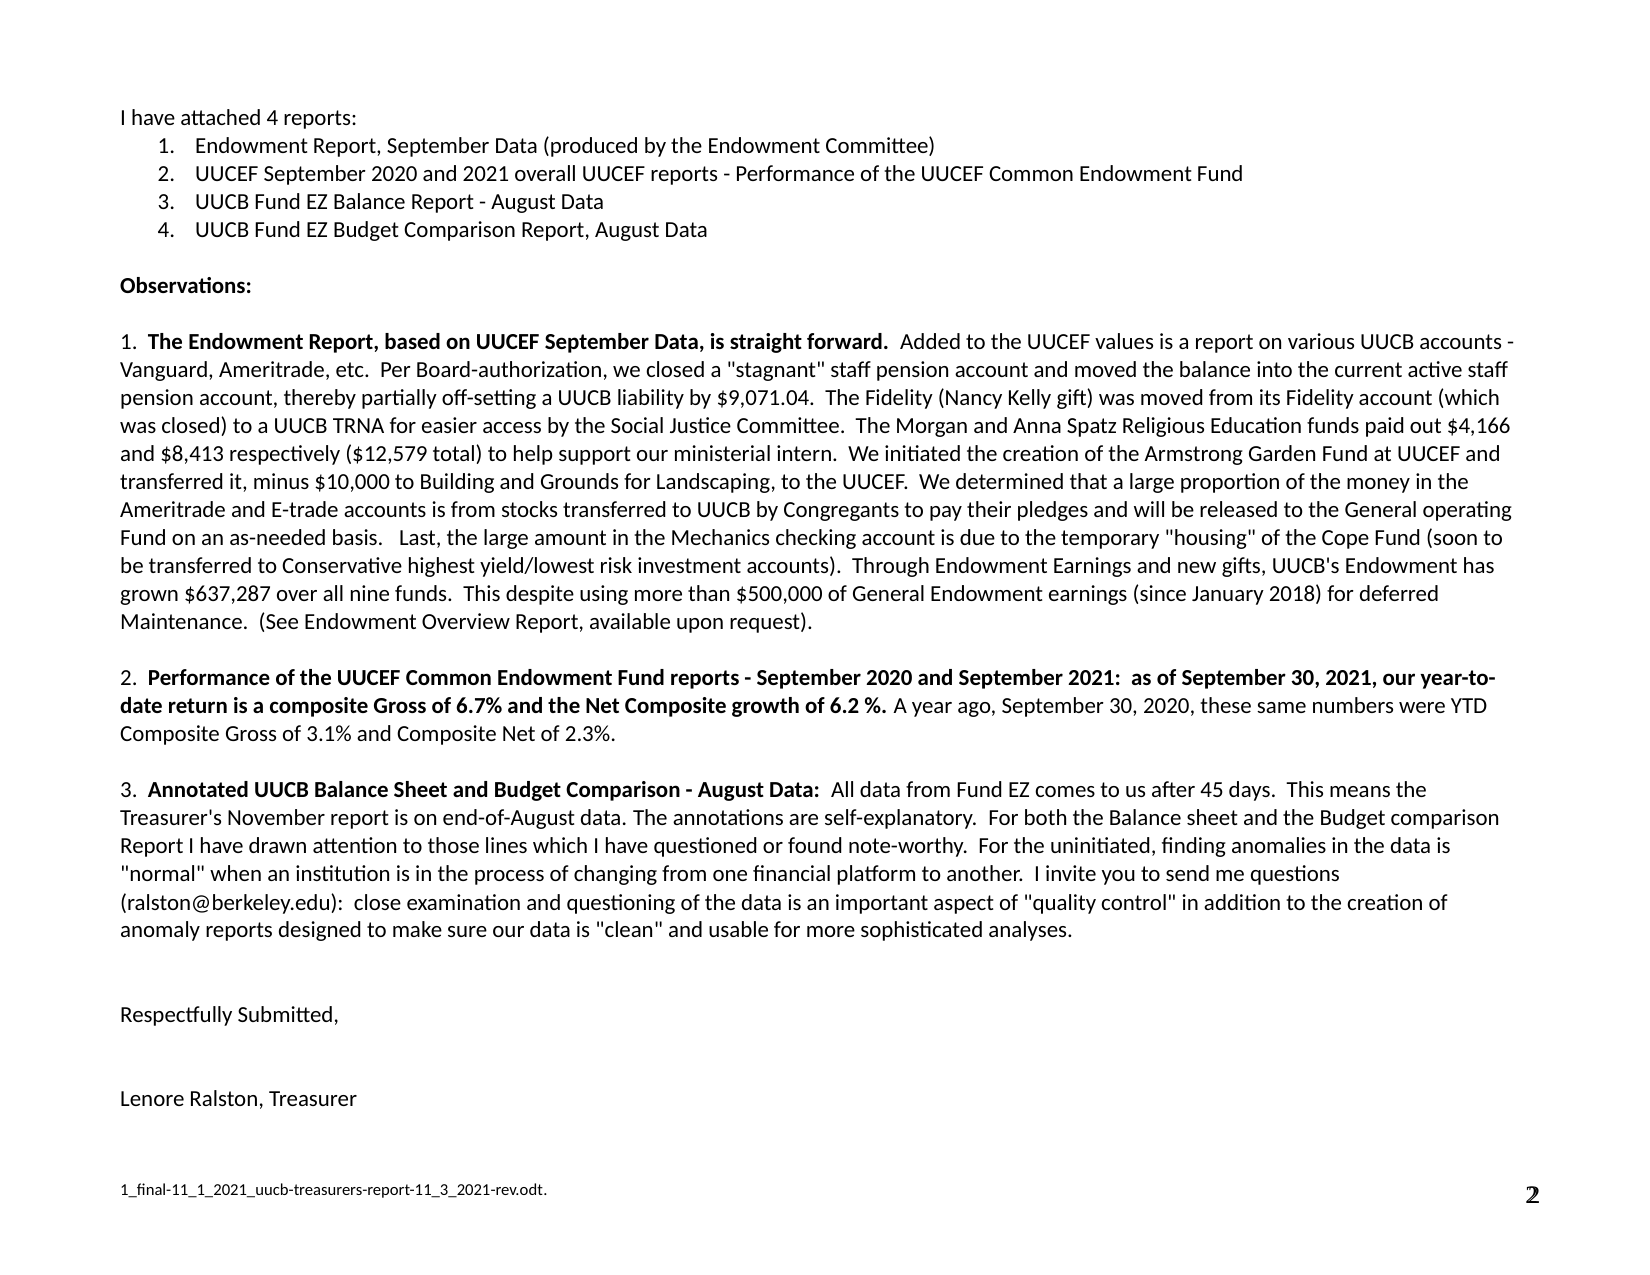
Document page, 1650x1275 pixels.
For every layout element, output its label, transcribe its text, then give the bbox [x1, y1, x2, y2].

text I have attached 4 reports: [120, 103, 1530, 131]
list UUCB Fund EZ Budget Comparison Report, August Data [157, 215, 1530, 243]
list UUCB Fund EZ Balance Report - August Data [157, 187, 1530, 215]
text 3. Annotated UUCB Balance Sheet and Budget Comparison - August Data: All data from Fund EZ comes to us after 45 days. This means the Treasurer's November report is on end-of-August data. The annotations are self-explanatory. For both the Balance sheet and the Budget comparison Report I have drawn attention to those lines which I have questioned or found note-worthy. For the uninitiated, finding anomalies in the data is "normal" when an institution is in the process of changing from one financial platform to another. I invite you to send me questions (ralston@berkeley.edu): close examination and questioning of the data is an important aspect of "quality control" in addition to the creation of anomaly reports designed to make sure our data is "clean" and usable for more sophisticated analyses. [120, 776, 1530, 944]
text 1. The Endowment Report, based on UUCEF September Data, is straight forward. Added to the UUCEF values is a report on various UUCB accounts - Vanguard, Ameritrade, etc. Per Board-authorization, we closed a "stagnant" staff pension account and moved the balance into the current active staff pension account, thereby partially off-setting a UUCB liability by $9,071.04. The Fidelity (Nancy Kelly gift) was moved from its Fidelity account (which was closed) to a UUCB TRNA for easier access by the Social Justice Committee. The Morgan and Anna Spatz Religious Education funds paid out $4,166 and $8,413 respectively ($12,579 total) to help support our ministerial intern. We initiated the creation of the Armstrong Garden Fund at UUCEF and transferred it, minus $10,000 to Building and Grounds for Landscaping, to the UUCEF. We determined that a large proportion of the money in the Ameritrade and E-trade accounts is from stocks transferred to UUCB by Congregants to pay their pledges and will be released to the General operating Fund on an as-needed basis. Last, the large amount in the Mechanics checking account is due to the temporary "housing" of the Cope Fund (soon to be transferred to Conservative highest yield/lowest risk investment accounts). Through Endowment Earnings and new gifts, UUCB's Endowment has grown $637,287 over all nine funds. This despite using more than $500,000 of General Endowment earnings (since January 2018) for deferred Maintenance. (See Endowment Overview Report, available upon request). [120, 327, 1530, 635]
text 2. Performance of the UUCEF Common Endowment Fund reports - September 2020 and September 2021: as of September 30, 2021, our year-to-date return is a composite Gross of 6.7% and the Net Composite growth of 6.2 %. A year ago, September 30, 2020, these same numbers were YTD Composite Gross of 3.1% and Composite Net of 2.3%. [120, 663, 1530, 747]
list UUCEF September 2020 and 2021 overall UUCEF reports - Performance of the UUCEF Common Endowment Fund [157, 159, 1530, 187]
text Observations: [120, 271, 1530, 299]
list Endowment Report, September Data (produced by the Endowment Committee) [157, 131, 1530, 159]
text Respectfully Submitted, [120, 1000, 1530, 1028]
text Lenore Ralston, Treasurer [120, 1084, 1530, 1112]
